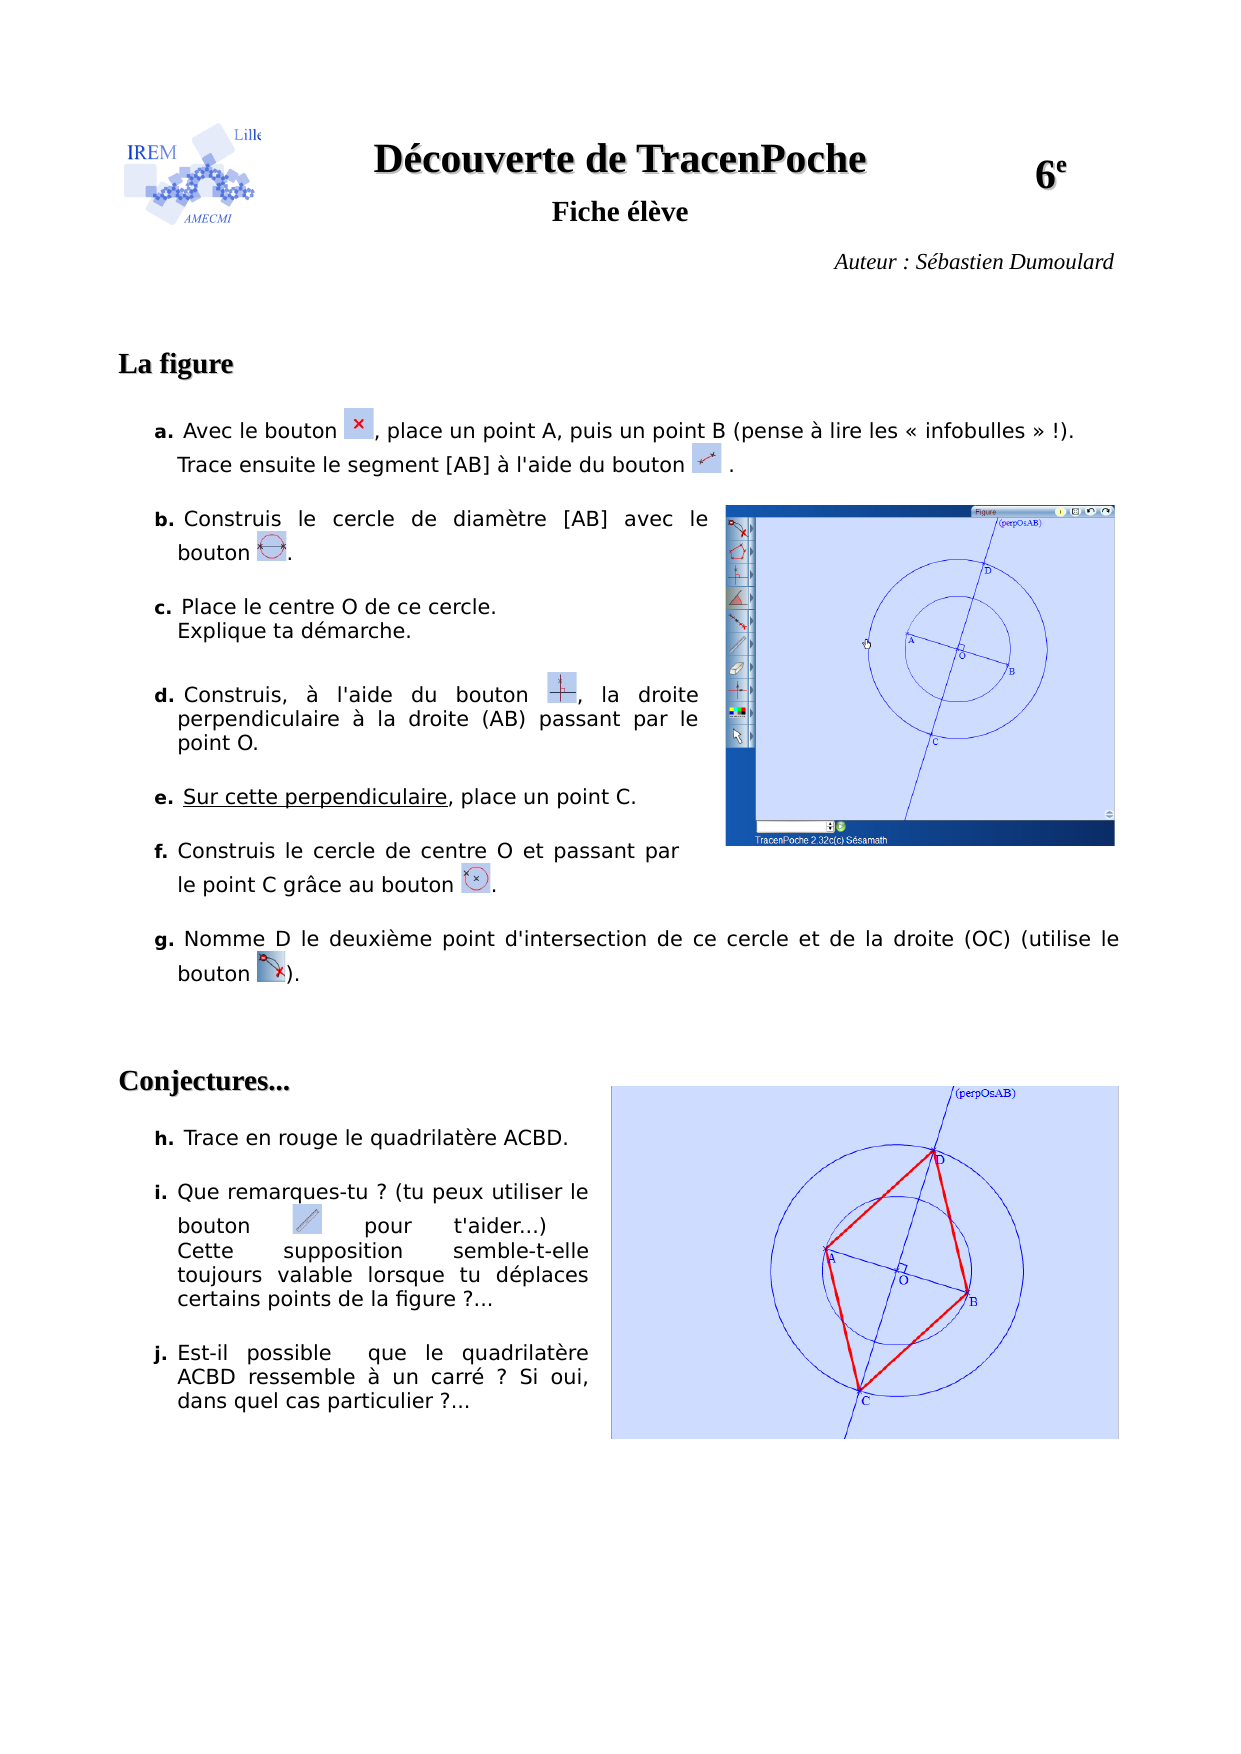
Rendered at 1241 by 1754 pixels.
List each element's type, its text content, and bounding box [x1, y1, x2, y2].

text La figure [118, 346, 1122, 379]
picture [692, 443, 722, 473]
picture [123, 123, 261, 225]
list Trace en rouge le quadrilatère ACBD. [148, 1126, 611, 1151]
picture [611, 1086, 1119, 1439]
picture [292, 1204, 322, 1234]
list Place le centre O de ce cercle. Explique ta démarche. [148, 595, 680, 643]
table_header Découverte de TracenPoche Fiche élève [261, 118, 979, 242]
picture [344, 408, 374, 439]
list Sur cette perpendiculaire, place un point C. [148, 785, 680, 809]
picture [547, 672, 577, 703]
list Construis le cercle de diamètre [AB] avec le bouton . [148, 507, 709, 565]
table_header [118, 118, 261, 242]
picture [257, 951, 286, 982]
text Conjectures... [118, 1063, 1122, 1097]
list Nomme D le deuxième point d'intersection de ce cercle et de la droite (OC) (utilise le bouton ). [148, 927, 1121, 986]
list Construis le cercle de centre O et passant par le point C grâce au bouton . [148, 839, 680, 897]
picture [461, 863, 491, 893]
picture [725, 505, 1115, 846]
list Est-il possible que le quadrilatère ACBD ressemble à un carré ? Si oui, dans quel cas particulier ?... [148, 1341, 589, 1414]
list Construis, à l'aide du bouton , la droite perpendiculaire à la droite (AB) passant par le point O. [148, 673, 699, 756]
table_header 6e [979, 118, 1122, 242]
picture [257, 531, 287, 561]
list Avec le bouton , place un point A, puis un point B (pense à lire les « infobulles » !). Trace ensuite le segment [AB] à l'aide du bouton . [148, 409, 1122, 477]
table_cell Auteur : Sébastien Dumoulard [118, 243, 1122, 280]
list Que remarques-tu ? (tu peux utiliser le bouton pour t'aider...) Cette supposition semble-t-elle toujours valable lorsque tu déplaces certains points de la figure ?... [148, 1180, 589, 1311]
